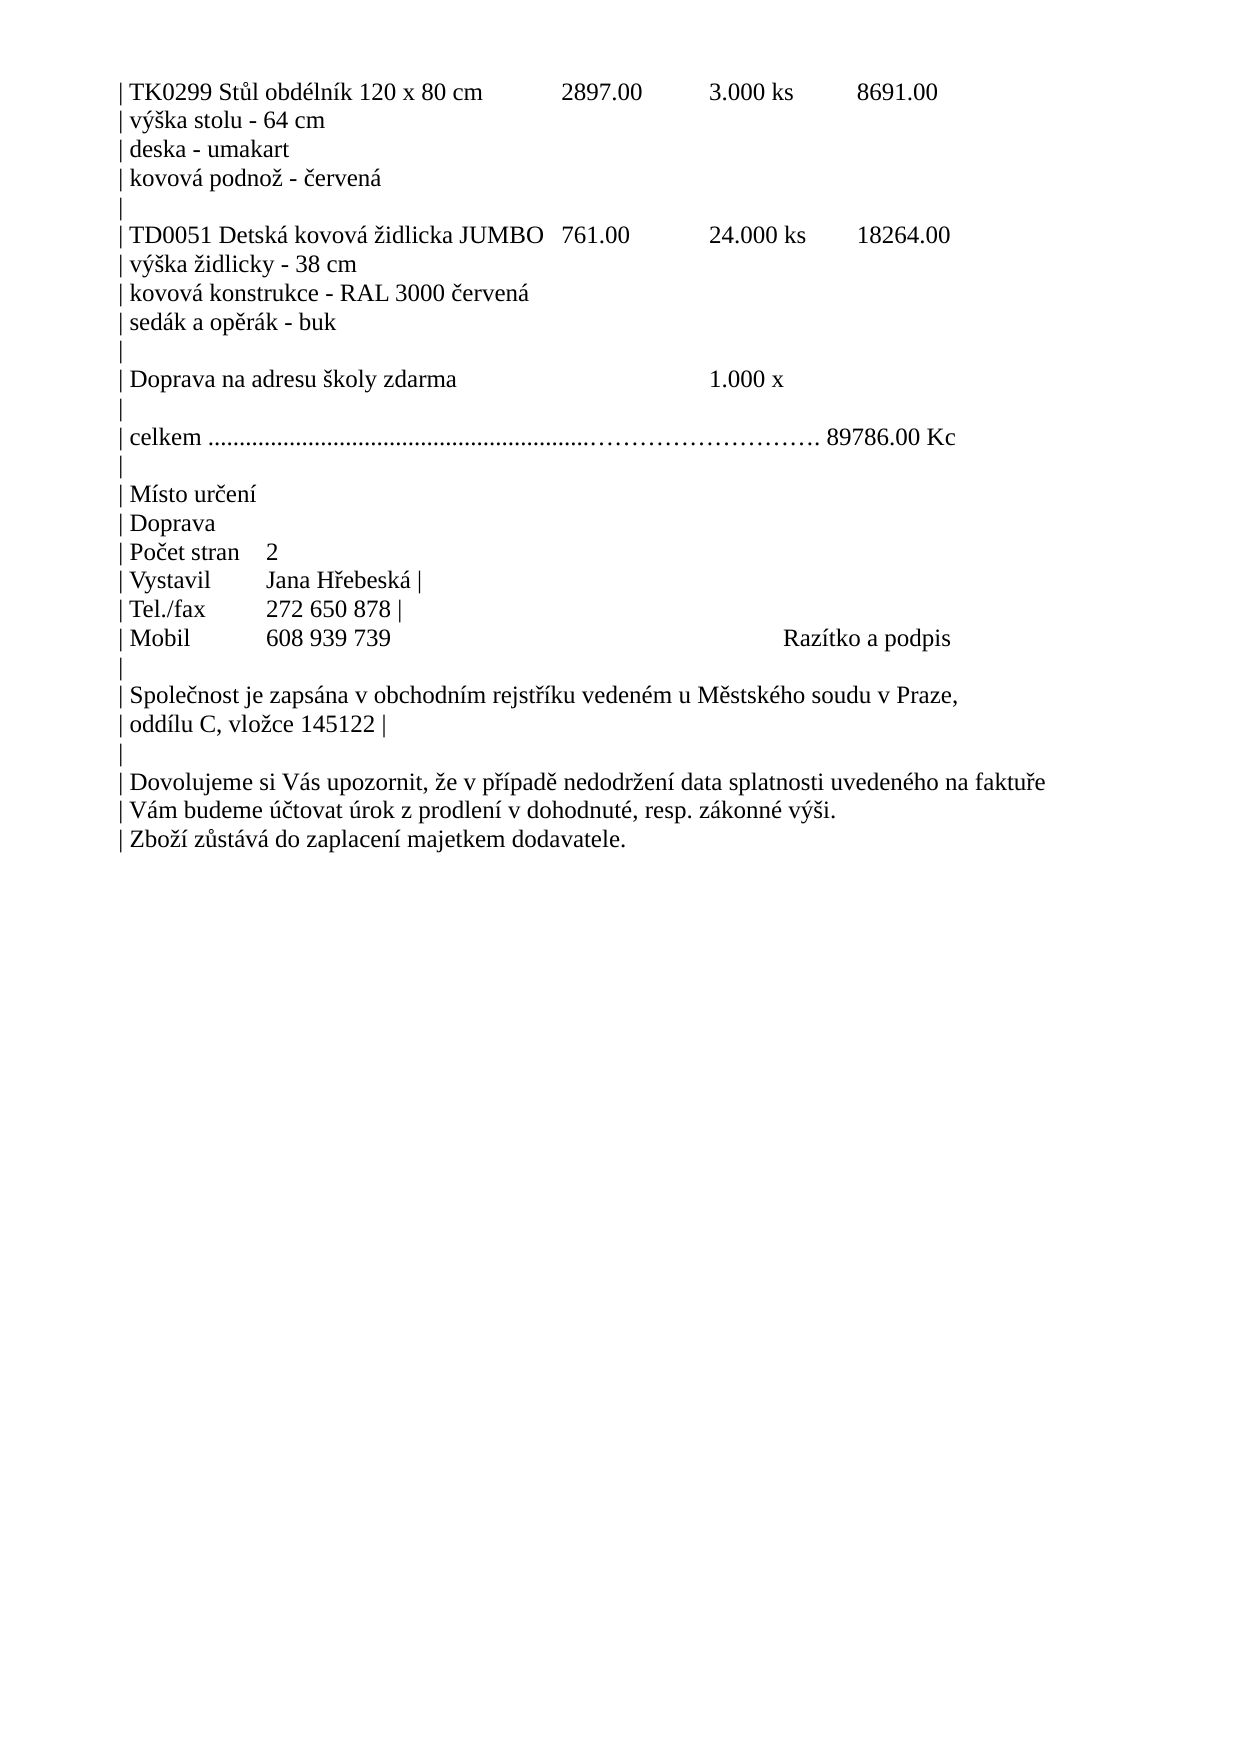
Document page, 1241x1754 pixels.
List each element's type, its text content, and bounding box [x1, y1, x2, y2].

text | Doprava na adresu školy zdarma 1.000 x [118, 364, 1122, 393]
text | Dovolujeme si Vás upozornit, že v případě nedodržení data splatnosti uvedeného na faktuře [118, 767, 1122, 796]
text | TK0299 Stůl obdélník 120 x 80 cm 2897.00 3.000 ks 8691.00 [118, 77, 1122, 106]
text | oddílu C, vložce 145122 | [118, 709, 1122, 738]
text | [118, 451, 1122, 479]
text | sedák a opěrák - buk [118, 307, 1122, 336]
text | [118, 336, 1122, 364]
text | Mobil 608 939 739 Razítko a podpis [118, 623, 1122, 652]
text | Vystavil Jana Hřebeská | [118, 566, 1122, 594]
text | Místo určení [118, 479, 1122, 508]
text | výška stolu - 64 cm [118, 106, 1122, 134]
text | deska - umakart [118, 134, 1122, 163]
text | Společnost je zapsána v obchodním rejstříku vedeném u Městského soudu v Praze, [118, 681, 1122, 709]
text | celkem .............................................................………………………. 89786.00 Kc [118, 422, 1122, 451]
text | výška židlicky - 38 cm [118, 249, 1122, 278]
text | Zboží zůstává do zaplacení majetkem dodavatele. [118, 824, 1122, 853]
text | [118, 738, 1122, 767]
text | kovová podnož - červená [118, 163, 1122, 192]
text | [118, 192, 1122, 221]
text | kovová konstrukce - RAL 3000 červená [118, 278, 1122, 307]
text | TD0051 Detská kovová židlicka JUMBO 761.00 24.000 ks 18264.00 [118, 221, 1122, 249]
text | Tel./fax 272 650 878 | [118, 594, 1122, 623]
text | Doprava [118, 508, 1122, 537]
text | Vám budeme účtovat úrok z prodlení v dohodnuté, resp. zákonné výši. [118, 796, 1122, 824]
text | [118, 393, 1122, 422]
text | Počet stran 2 [118, 537, 1122, 566]
text | [118, 652, 1122, 681]
